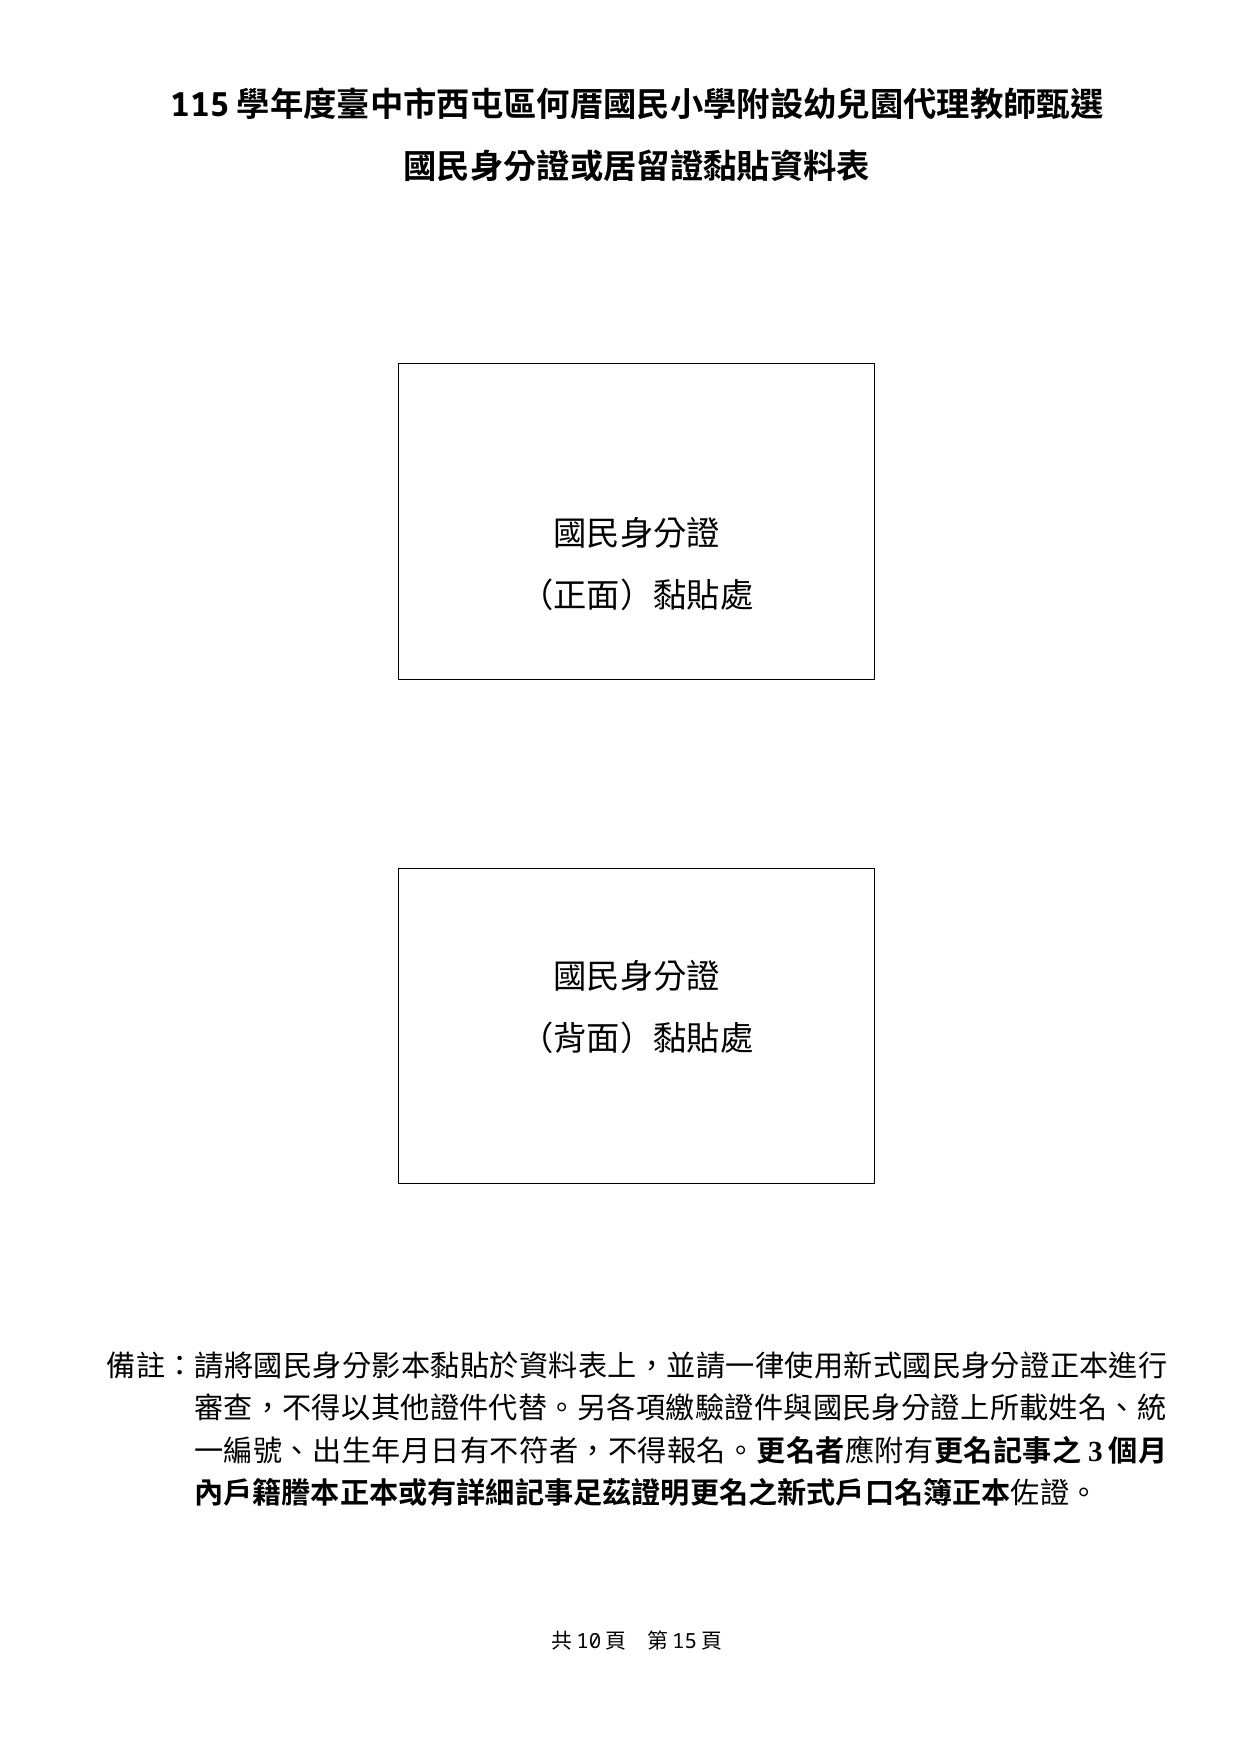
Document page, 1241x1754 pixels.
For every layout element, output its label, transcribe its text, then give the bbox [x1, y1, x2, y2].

text 備註：請將國民身分影本黏貼於資料表上，並請一律使用新式國民身分證正本進行審查，不得以其他證件代替。另各項繳驗證件與國民身分證上所載姓名、統一編號、出生年月日有不符者，不得報名。更名者應附有更名記事之3個月內戶籍謄本正本或有詳細記事足茲證明更名之新式戶口名簿正本佐證。 [106, 1343, 1168, 1512]
table_header 國民身分證 （正面）黏貼處 [399, 364, 874, 679]
table_cell [399, 680, 874, 867]
text 115學年度臺中市西屯區何厝國民小學附設幼兒園代理教師甄選 [106, 60, 1167, 123]
table_cell 國民身分證 （背面）黏貼處 [399, 869, 874, 1183]
text 國民身分證或居留證黏貼資料表 [106, 123, 1167, 185]
